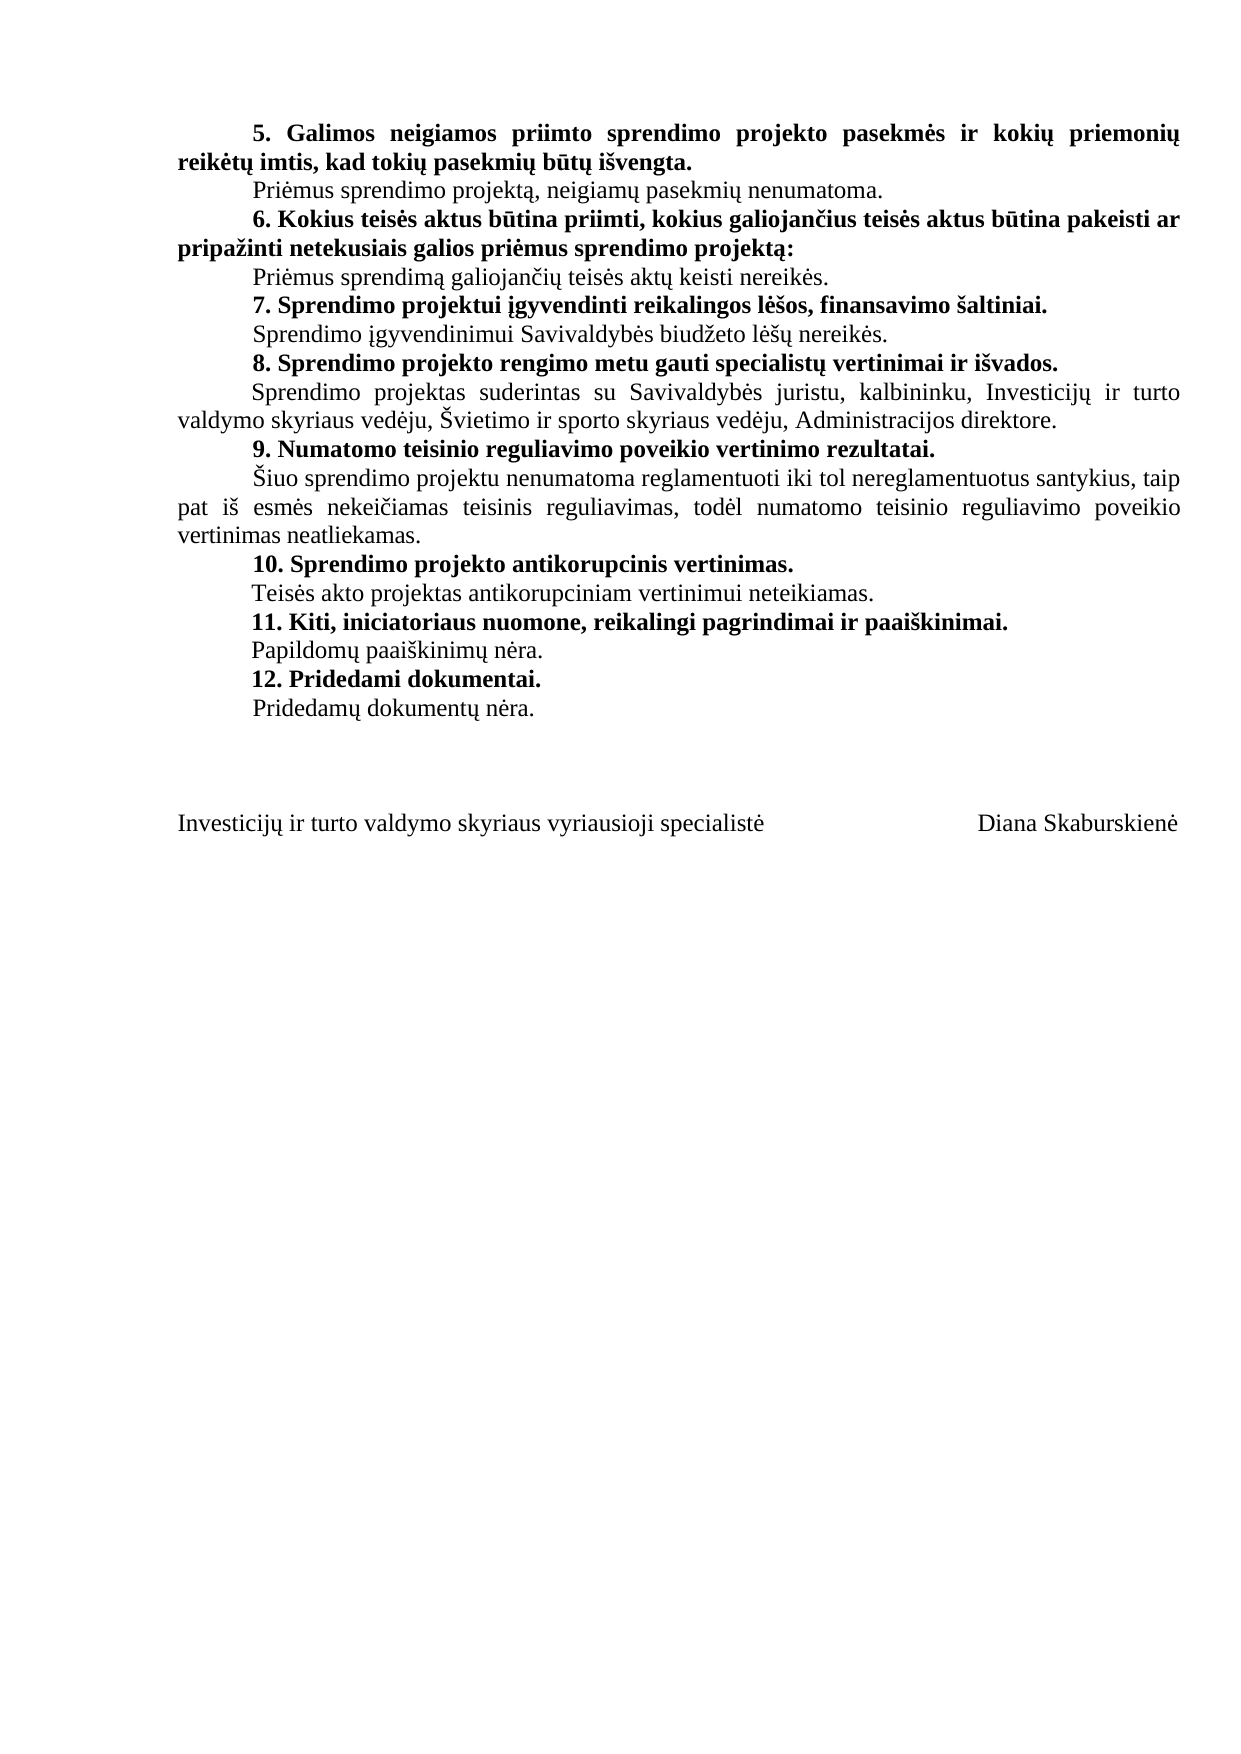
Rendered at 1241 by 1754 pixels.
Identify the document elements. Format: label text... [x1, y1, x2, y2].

text 7. Sprendimo projektui įgyvendinti reikalingos lėšos, finansavimo šaltiniai. [177, 291, 1181, 319]
text Sprendimo įgyvendinimui Savivaldybės biudžeto lėšų nereikės. [177, 319, 1181, 348]
text 9. Numatomo teisinio reguliavimo poveikio vertinimo rezultatai. [177, 434, 1181, 463]
text Priėmus sprendimą galiojančių teisės aktų keisti nereikės. [177, 262, 1181, 291]
text 5. Galimos neigiamos priimto sprendimo projekto pasekmės ir kokių priemonių reikėtų imtis, kad tokių pasekmių būtų išvengta. [177, 118, 1181, 176]
text Investicijų ir turto valdymo skyriaus vyriausioji specialistė Diana Skaburskienė [177, 808, 1181, 837]
text 6. Kokius teisės aktus būtina priimti, kokius galiojančius teisės aktus būtina pakeisti ar pripažinti netekusiais galios priėmus sprendimo projektą: [177, 204, 1181, 262]
text 10. Sprendimo projekto antikorupcinis vertinimas. [177, 549, 1181, 578]
text 12. Pridedami dokumentai. [177, 664, 1181, 693]
text Šiuo sprendimo projektu nenumatoma reglamentuoti iki tol nereglamentuotus santykius, taip pat iš esmės nekeičiamas teisinis reguliavimas, todėl numatomo teisinio reguliavimo poveikio vertinimas neatliekamas. [177, 463, 1181, 549]
text Priėmus sprendimo projektą, neigiamų pasekmių nenumatoma. [177, 176, 1181, 204]
text Teisės akto projektas antikorupciniam vertinimui neteikiamas. [177, 578, 1181, 607]
text 8. Sprendimo projekto rengimo metu gauti specialistų vertinimai ir išvados. [177, 348, 1181, 377]
text Papildomų paaiškinimų nėra. [177, 636, 1181, 664]
text Sprendimo projektas suderintas su Savivaldybės juristu, kalbininku, Investicijų ir turto valdymo skyriaus vedėju, Švietimo ir sporto skyriaus vedėju, Administracijos direktore. [177, 377, 1181, 434]
text 11. Kiti, iniciatoriaus nuomone, reikalingi pagrindimai ir paaiškinimai. [177, 607, 1181, 636]
text Pridedamų dokumentų nėra. [177, 693, 1181, 722]
